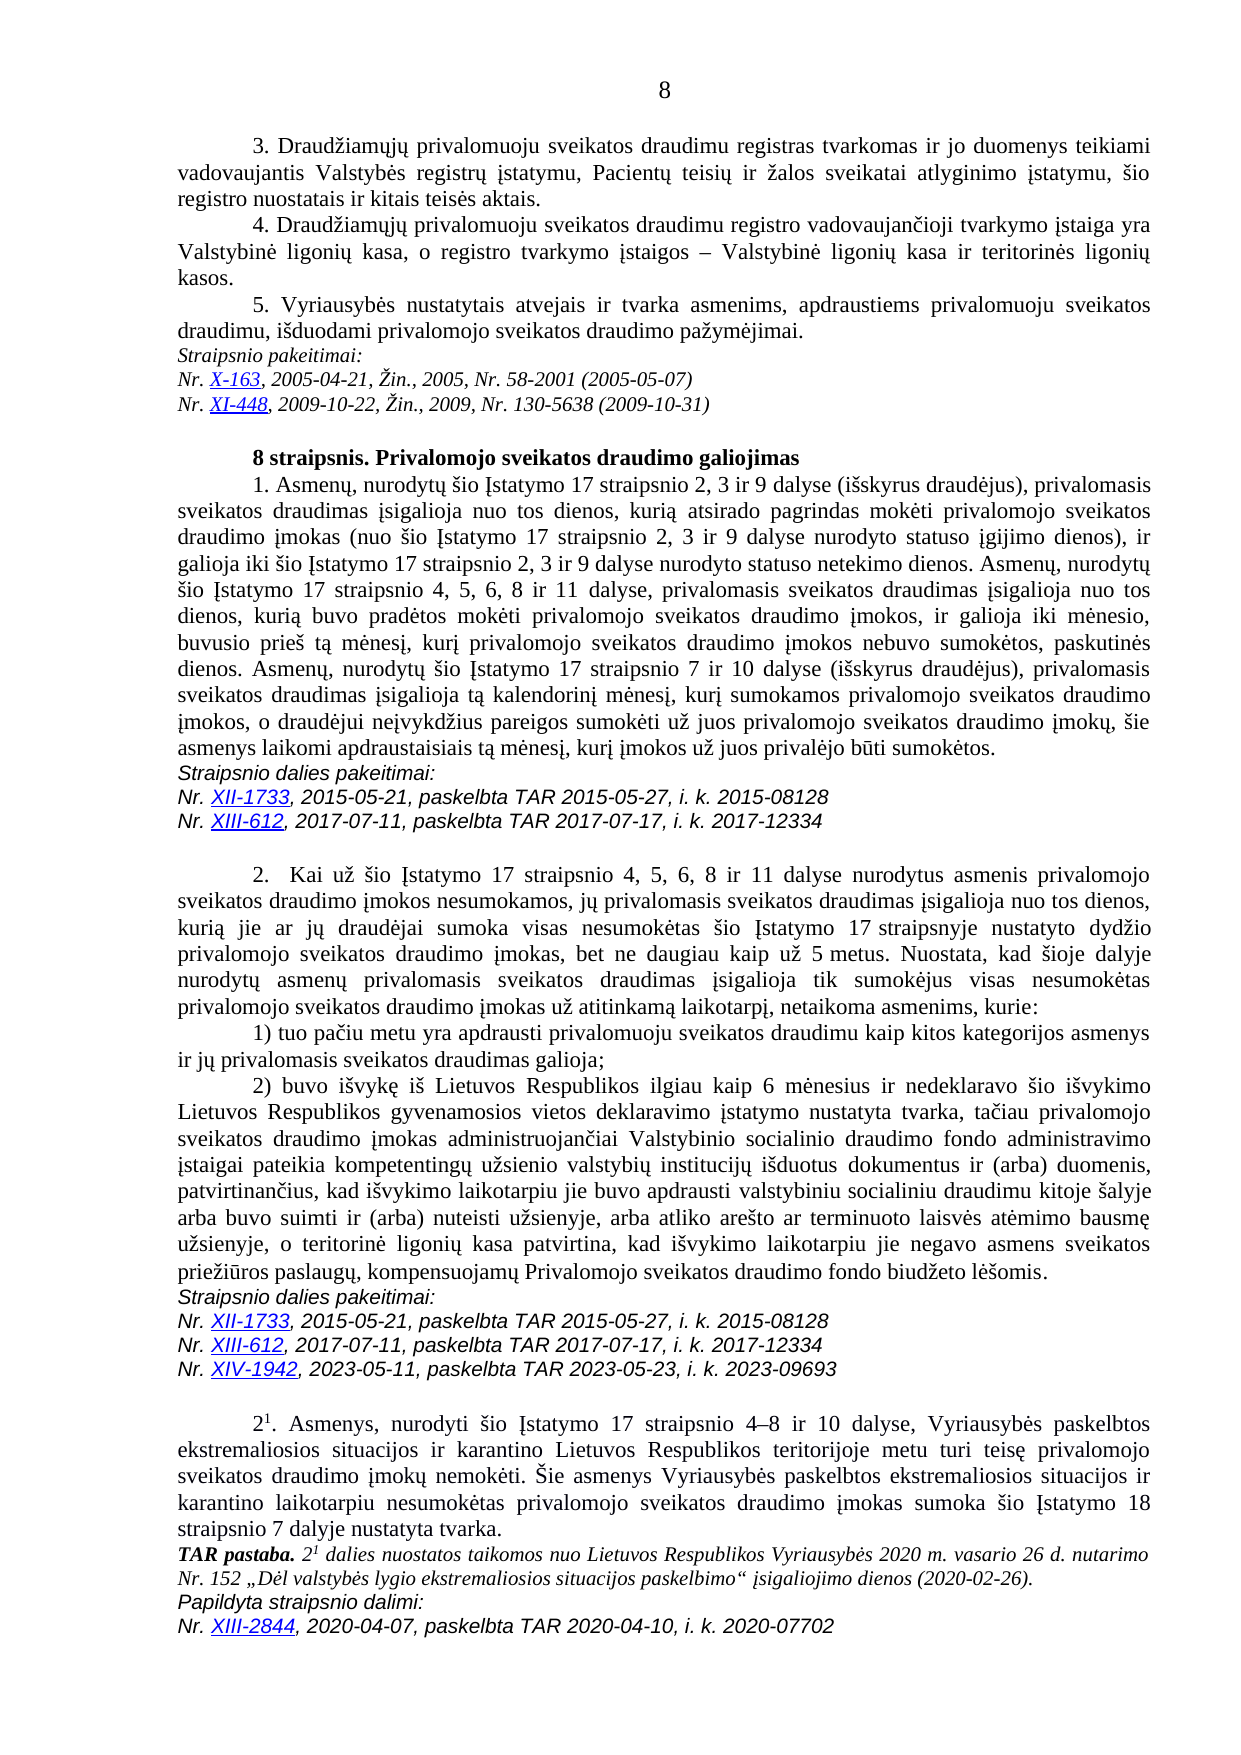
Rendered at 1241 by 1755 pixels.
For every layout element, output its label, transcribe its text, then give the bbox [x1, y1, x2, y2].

text Nr. XIII-612, 2017-07-11, paskelbta TAR 2017-07-17, i. k. 2017-12334 [177, 1333, 1152, 1357]
text Nr. XII-1733, 2015-05-21, paskelbta TAR 2015-05-27, i. k. 2015-08128 [177, 1309, 1152, 1333]
text 1. Asmenų, nurodytų šio Įstatymo 17 straipsnio 2, 3 ir 9 dalyse (išskyrus draudėjus), privalomasis sveikatos draudimas įsigalioja nuo tos dienos, kurią atsirado pagrindas mokėti privalomojo sveikatos draudimo įmokas (nuo šio Įstatymo 17 straipsnio 2, 3 ir 9 dalyse nurodyto statuso įgijimo dienos), ir galioja iki šio Įstatymo 17 straipsnio 2, 3 ir 9 dalyse nurodyto statuso netekimo dienos. Asmenų, nurodytų šio Įstatymo 17 straipsnio 4, 5, 6, 8 ir 11 dalyse, privalomasis sveikatos draudimas įsigalioja nuo tos dienos, kurią buvo pradėtos mokėti privalomojo sveikatos draudimo įmokos, ir galioja iki mėnesio, buvusio prieš tą mėnesį, kurį privalomojo sveikatos draudimo įmokos nebuvo sumokėtos, paskutinės dienos. Asmenų, nurodytų šio Įstatymo 17 straipsnio 7 ir 10 dalyse (išskyrus draudėjus), privalomasis sveikatos draudimas įsigalioja tą kalendorinį mėnesį, kurį sumokamos privalomojo sveikatos draudimo įmokos, o draudėjui neįvykdžius pareigos sumokėti už juos privalomojo sveikatos draudimo įmokų, šie asmenys laikomi apdraustaisiais tą mėnesį, kurį įmokos už juos privalėjo būti sumokėtos. [177, 471, 1152, 761]
text 5. Vyriausybės nustatytais atvejais ir tvarka asmenims, apdraustiems privalomuoju sveikatos draudimu, išduodami privalomojo sveikatos draudimo pažymėjimai. [177, 291, 1152, 343]
text TAR pastaba. 21 dalies nuostatos taikomos nuo Lietuvos Respublikos Vyriausybės 2020 m. vasario 26 d. nutarimo Nr. 152 „Dėl valstybės lygio ekstremaliosios situacijos paskelbimo“ įsigaliojimo dienos (2020-02-26). [177, 1542, 1152, 1590]
text 3. Draudžiamųjų privalomuoju sveikatos draudimu registras tvarkomas ir jo duomenys teikiami vadovaujantis Valstybės registrų įstatymu, Pacientų teisių ir žalos sveikatai atlyginimo įstatymu, šio registro nuostatais ir kitais teisės aktais. [177, 132, 1152, 212]
text 2) buvo išvykę iš Lietuvos Respublikos ilgiau kaip 6 mėnesius ir nedeklaravo šio išvykimo Lietuvos Respublikos gyvenamosios vietos deklaravimo įstatymo nustatyta tvarka, tačiau privalomojo sveikatos draudimo įmokas administruojančiai Valstybinio socialinio draudimo fondo administravimo įstaigai pateikia kompetentingų užsienio valstybių institucijų išduotus dokumentus ir (arba) duomenis, patvirtinančius, kad išvykimo laikotarpiu jie buvo apdrausti valstybiniu socialiniu draudimu kitoje šalyje arba buvo suimti ir (arba) nuteisti užsienyje, arba atliko arešto ar terminuoto laisvės atėmimo bausmę užsienyje, o teritorinė ligonių kasa patvirtina, kad išvykimo laikotarpiu jie negavo asmens sveikatos priežiūros paslaugų, kompensuojamų Privalomojo sveikatos draudimo fondo biudžeto lėšomis. [177, 1072, 1152, 1285]
text Papildyta straipsnio dalimi: [177, 1590, 1152, 1614]
text Straipsnio pakeitimai: [177, 343, 1152, 367]
text Nr. XII-1733, 2015-05-21, paskelbta TAR 2015-05-27, i. k. 2015-08128 [177, 784, 1152, 808]
text Straipsnio dalies pakeitimai: [177, 761, 1152, 784]
text Nr. XIII-612, 2017-07-11, paskelbta TAR 2017-07-17, i. k. 2017-12334 [177, 808, 1152, 832]
text Nr. XIV-1942, 2023-05-11, paskelbta TAR 2023-05-23, i. k. 2023-09693 [177, 1357, 1152, 1381]
text Straipsnio dalies pakeitimai: [177, 1285, 1152, 1309]
text Nr. XI-448, 2009-10-22, Žin., 2009, Nr. 130-5638 (2009-10-31) [177, 391, 1152, 416]
text 2. Kai už šio Įstatymo 17 straipsnio 4, 5, 6, 8 ir 11 dalyse nurodytus asmenis privalomojo sveikatos draudimo įmokos nesumokamos, jų privalomasis sveikatos draudimas įsigalioja nuo tos dienos, kurią jie ar jų draudėjai sumoka visas nesumokėtas šio Įstatymo 17 straipsnyje nustatyto dydžio privalomojo sveikatos draudimo įmokas, bet ne daugiau kaip už 5 metus. Nuostata, kad šioje dalyje nurodytų asmenų privalomasis sveikatos draudimas įsigalioja tik sumokėjus visas nesumokėtas privalomojo sveikatos draudimo įmokas už atitinkamą laikotarpį, netaikoma asmenims, kurie: [177, 861, 1152, 1019]
text Nr. XIII-2844, 2020-04-07, paskelbta TAR 2020-04-10, i. k. 2020-07702 [177, 1614, 1152, 1638]
text 1) tuo pačiu metu yra apdrausti privalomuoju sveikatos draudimu kaip kitos kategorijos asmenys ir jų privalomasis sveikatos draudimas galioja; [177, 1019, 1152, 1072]
text 8 straipsnis. Privalomojo sveikatos draudimo galiojimas [177, 444, 1152, 471]
text 21. Asmenys, nurodyti šio Įstatymo 17 straipsnio 4–8 ir 10 dalyse, Vyriausybės paskelbtos ekstremaliosios situacijos ir karantino Lietuvos Respublikos teritorijoje metu turi teisę privalomojo sveikatos draudimo įmokų nemokėti. Šie asmenys Vyriausybės paskelbtos ekstremaliosios situacijos ir karantino laikotarpiu nesumokėtas privalomojo sveikatos draudimo įmokas sumoka šio Įstatymo 18 straipsnio 7 dalyje nustatyta tvarka. [177, 1410, 1152, 1542]
text Nr. X-163, 2005-04-21, Žin., 2005, Nr. 58-2001 (2005-05-07) [177, 367, 1152, 391]
text 4. Draudžiamųjų privalomuoju sveikatos draudimu registro vadovaujančioji tvarkymo įstaiga yra Valstybinė ligonių kasa, o registro tvarkymo įstaigos – Valstybinė ligonių kasa ir teritorinės ligonių kasos. [177, 212, 1152, 291]
